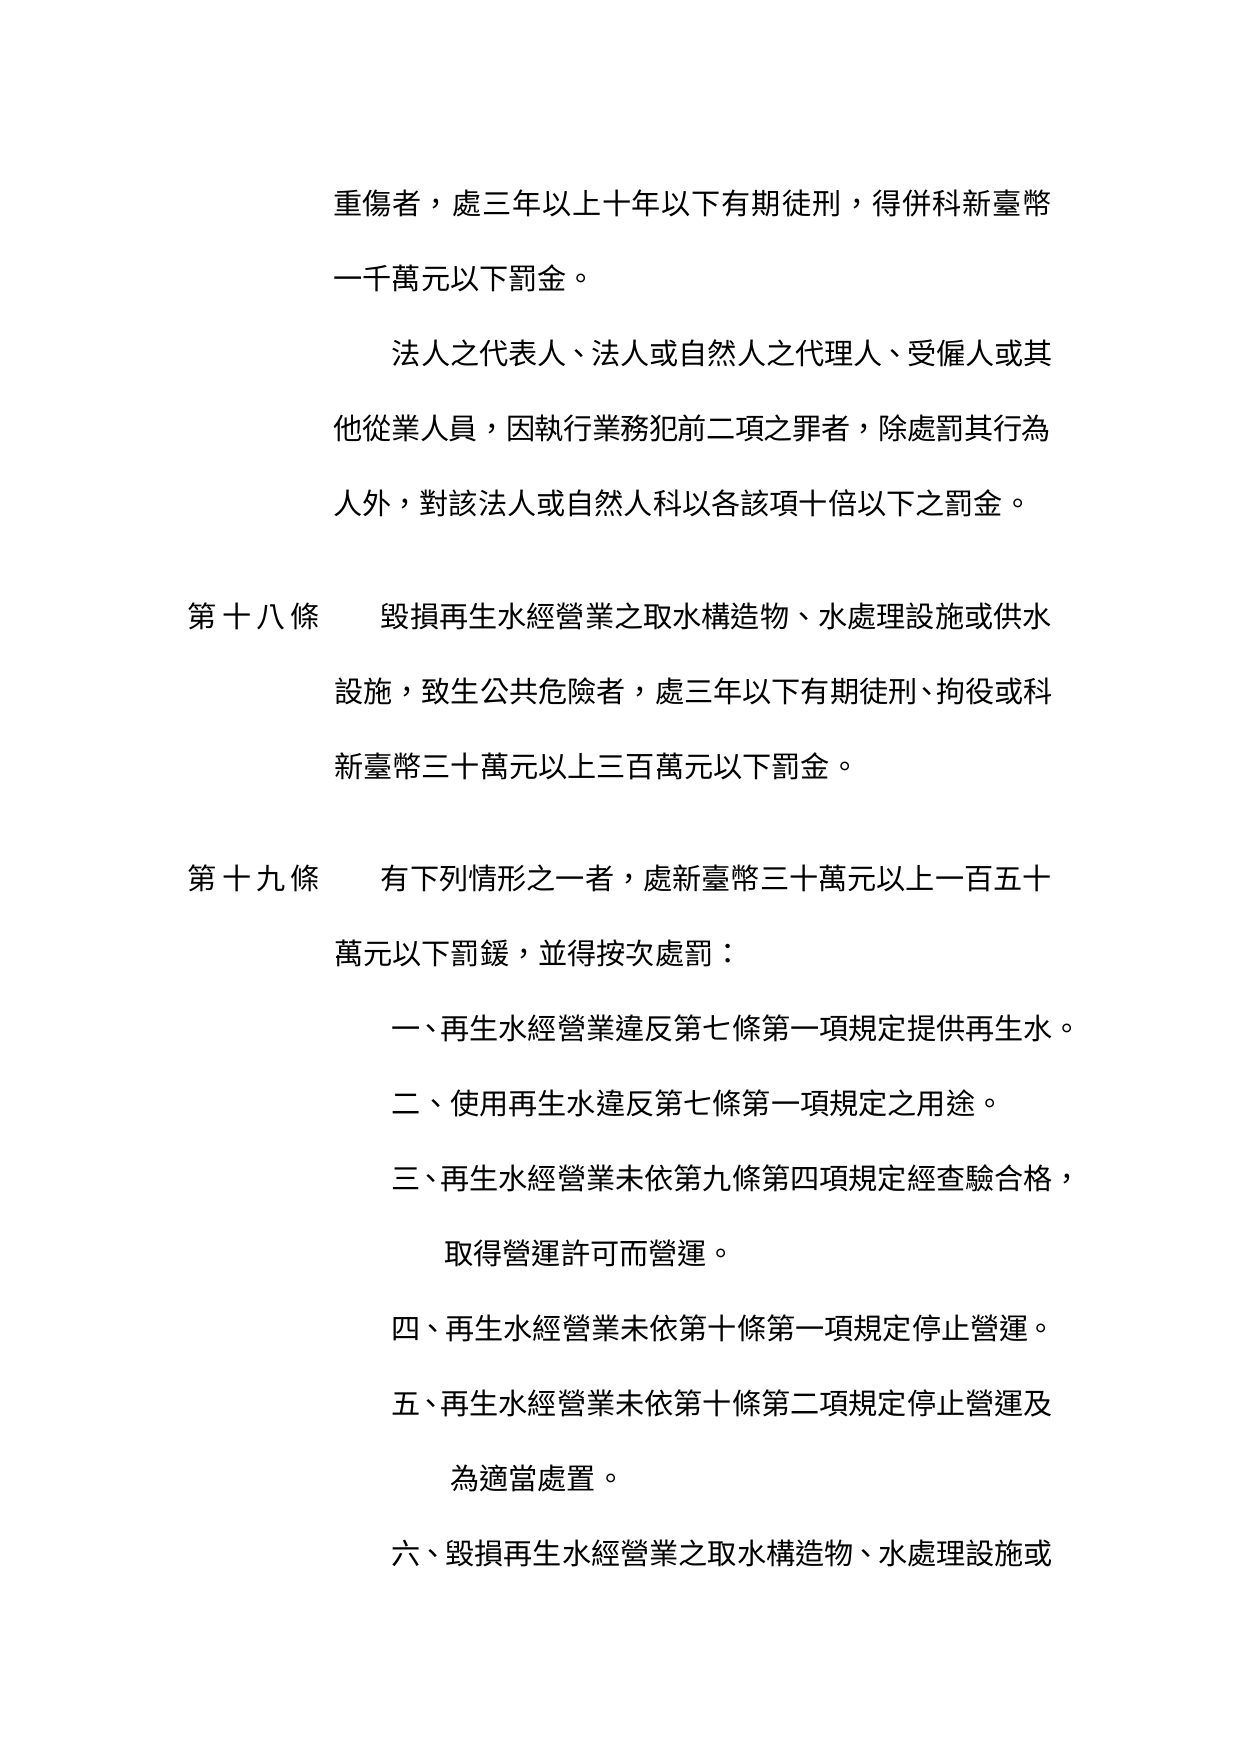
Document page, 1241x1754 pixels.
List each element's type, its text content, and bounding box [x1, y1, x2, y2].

text 六、毀損再生水經營業之取水構造物、水處理設施或 [392, 1514, 1053, 1589]
text 三、再生水經營業未依第九條第四項規定經查驗合格，取得營運許可而營運。 [392, 1139, 1053, 1289]
text 重傷者，處三年以上十年以下有期徒刑，得併科新臺幣一千萬元以下罰金。 [333, 164, 1053, 314]
text 五、再生水經營業未依第十條第二項規定停止營運及為適當處置。 [392, 1364, 1053, 1514]
text 四、再生水經營業未依第十條第一項規定停止營運。 [392, 1289, 1053, 1364]
text 第十八條 毀損再生水經營業之取水構造物、水處理設施或供水設施，致生公共危險者，處三年以下有期徒刑、拘役或科新臺幣三十萬元以上三百萬元以下罰金。 [187, 577, 1053, 802]
text 二、使用再生水違反第七條第一項規定之用途。 [392, 1064, 1053, 1139]
text 第十九條 有下列情形之一者，處新臺幣三十萬元以上一百五十萬元以下罰鍰，並得按次處罰： [187, 839, 1053, 989]
text 法人之代表人、法人或自然人之代理人、受僱人或其他從業人員，因執行業務犯前二項之罪者，除處罰其行為人外，對該法人或自然人科以各該項十倍以下之罰金。 [333, 314, 1053, 539]
text 一、再生水經營業違反第七條第一項規定提供再生水。 [392, 989, 1053, 1064]
